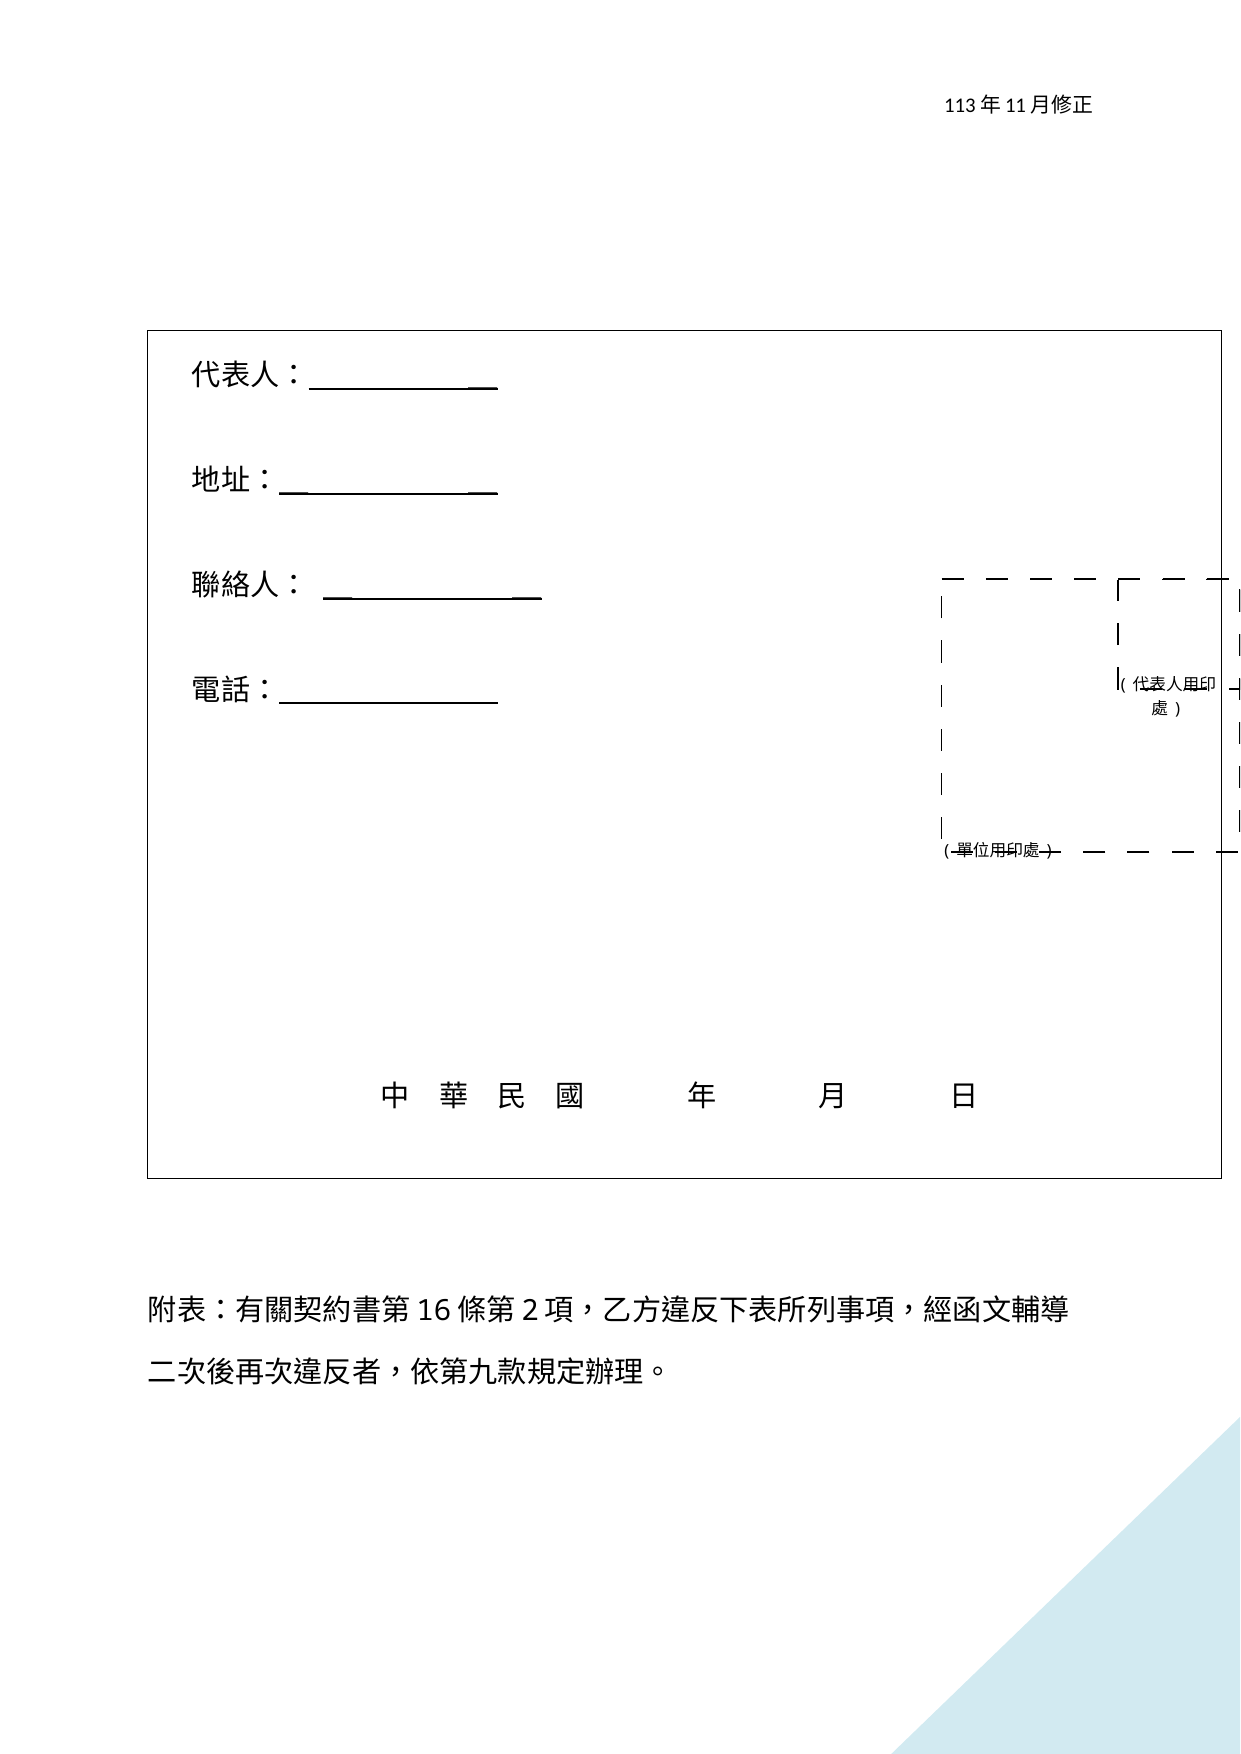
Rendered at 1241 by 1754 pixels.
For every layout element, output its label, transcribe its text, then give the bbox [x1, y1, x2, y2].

text 附表：有關契約書第16條第2項，乙方違反下表所列事項，經函文輔導二次後再次違反者，依第九款規定辦理。 [148, 1266, 1093, 1391]
table_header 立契約書人： 甲方：臺中市政府衛生局 代表人： 地址：臺中市豐原區中興路136號 電話：04-22289111 乙方：＿ ＿ 統一編號：＿ ＿ (以法人統編申請，請加註法人名稱) 代表人： ＿ 地址：＿ ＿ 聯絡人： ＿ ＿ 電話：＿ ＿ 中 華 民 國 年 月 日 [148, 331, 1221, 1177]
